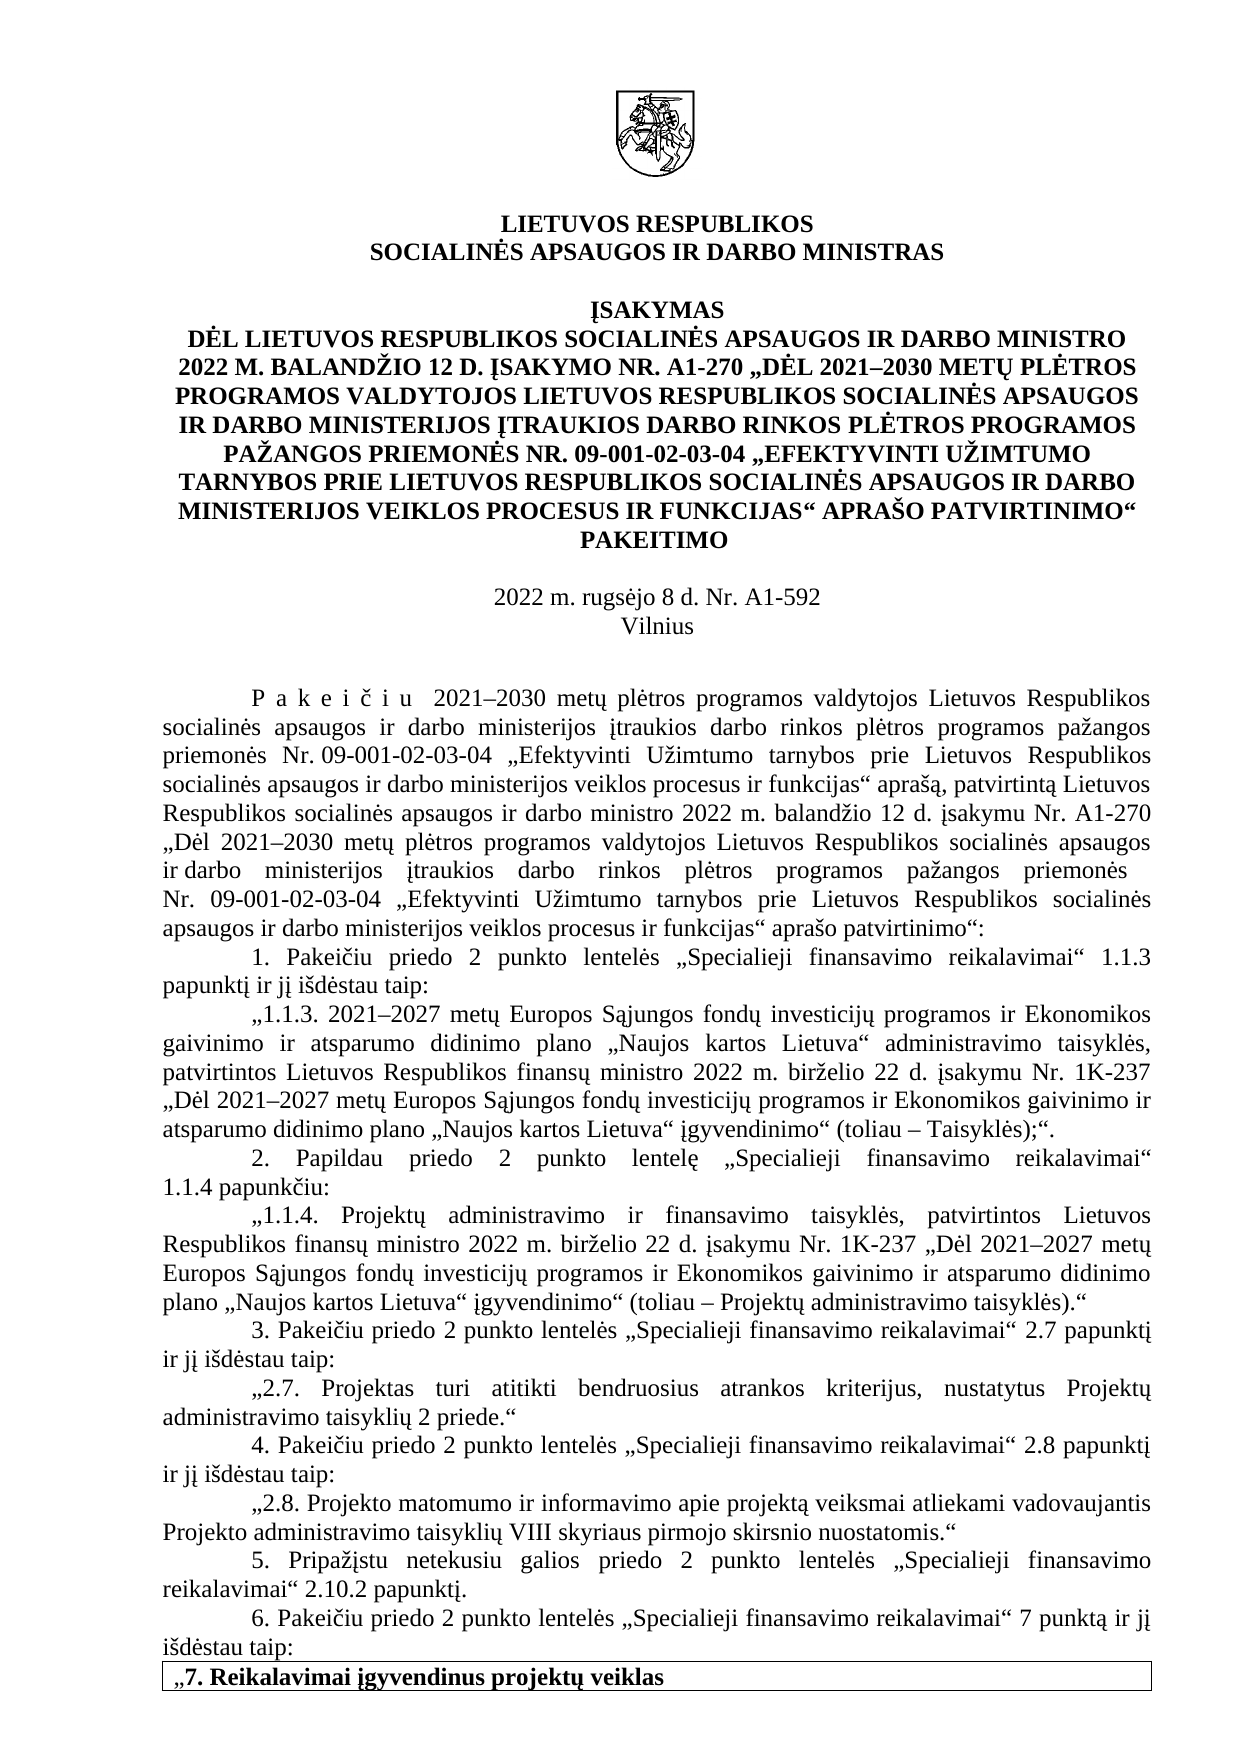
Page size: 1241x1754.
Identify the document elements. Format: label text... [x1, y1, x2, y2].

text „1.1.4. Projektų administravimo ir finansavimo taisyklės, patvirtintos Lietuvos Respublikos finansų ministro 2022 m. birželio 22 d. įsakymu Nr. 1K-237 „Dėl 2021–2027 metų Europos Sąjungos fondų investicijų programos ir Ekonomikos gaivinimo ir atsparumo didinimo plano „Naujos kartos Lietuva“ įgyvendinimo“ (toliau – Projektų administravimo taisyklės).“ [162, 1201, 1152, 1316]
text 2022 m. rugsėjo 8 d. Nr. A1-592 [162, 582, 1152, 611]
text ĮSAKYMAS [162, 295, 1152, 324]
text „1.1.3. 2021–2027 metų Europos Sąjungos fondų investicijų programos ir Ekonomikos gaivinimo ir atsparumo didinimo plano „Naujos kartos Lietuva“ administravimo taisyklės, patvirtintos Lietuvos Respublikos finansų ministro 2022 m. birželio 22 d. įsakymu Nr. 1K-237 „Dėl 2021–2027 metų Europos Sąjungos fondų investicijų programos ir Ekonomikos gaivinimo ir atsparumo didinimo plano „Naujos kartos Lietuva“ įgyvendinimo“ (toliau – Taisyklės);“. [162, 999, 1152, 1143]
text 5. Pripažįstu netekusiu galios priedo 2 punkto lentelės „Specialieji finansavimo reikalavimai“ 2.10.2 papunktį. [162, 1546, 1152, 1603]
text LIETUVOS RESPUBLIKOS [162, 209, 1152, 237]
text „2.7. Projektas turi atitikti bendruosius atrankos kriterijus, nustatytus Projektų administravimo taisyklių 2 priede.“ [162, 1373, 1152, 1431]
text 6. Pakeičiu priedo 2 punkto lentelės „Specialieji finansavimo reikalavimai“ 7 punktą ir jį išdėstau taip: [162, 1603, 1152, 1661]
text P a k e i č i u 2021–2030 metų plėtros programos valdytojos Lietuvos Respublikos socialinės apsaugos ir darbo ministerijos įtraukios darbo rinkos plėtros programos pažangos priemonės Nr. 09-001-02-03-04 „Efektyvinti Užimtumo tarnybos prie Lietuvos Respublikos socialinės apsaugos ir darbo ministerijos veiklos procesus ir funkcijas“ aprašą, patvirtintą Lietuvos Respublikos socialinės apsaugos ir darbo ministro 2022 m. balandžio 12 d. įsakymu Nr. A1-270 „Dėl 2021–2030 metų plėtros programos valdytojos Lietuvos Respublikos socialinės apsaugos ir darbo ministerijos įtraukios darbo rinkos plėtros programos pažangos priemonės Nr. 09-001-02-03-04 „Efektyvinti Užimtumo tarnybos prie Lietuvos Respublikos socialinės apsaugos ir darbo ministerijos veiklos procesus ir funkcijas“ aprašo patvirtinimo“: [162, 683, 1152, 942]
text SOCIALINĖS APSAUGOS IR DARBO MINISTRAS [162, 237, 1152, 266]
text DĖL LIETUVOS RESPUBLIKOS SOCIALINĖS APSAUGOS IR DARBO MINISTRO 2022 m. balandžio 12 d. įsakymo Nr. a1-270 „DĖL 2021–2030 METŲ PLĖTROS PROGRAMOS VALDYTOJOS LIETUVOS RESPUBLIKOS SOCIALINĖS APSAUGOS IR DARBO MINISTERIJOS ĮTRAUKIOS DARBO RINKOS Plėtros PROGRAMOS PAŽANGOS PRIEMONĖS Nr. 09-001-02-03-04 „EFEKTYVINTI UŽIMTUMO TARNYBOS PRIE LIETUVOS RESPUBLIKOS SOCIALINĖS APSAUGOS IR DARBO MINISTERIJOS VEIKLOS PROCESUS IR FUNKCIJAS“ APRAŠO PATVIRTINIMO“ PAKEITIMO [162, 324, 1152, 554]
text 2. Papildau priedo 2 punkto lentelę „Specialieji finansavimo reikalavimai“ 1.1.4 papunkčiu: [162, 1143, 1152, 1201]
text 3. Pakeičiu priedo 2 punkto lentelės „Specialieji finansavimo reikalavimai“ 2.7 papunktį ir jį išdėstau taip: [162, 1316, 1152, 1373]
table_header „7. Reikalavimai įgyvendinus projektų veiklas [163, 1662, 1151, 1690]
text „2.8. Projekto matomumo ir informavimo apie projektą veiksmai atliekami vadovaujantis Projekto administravimo taisyklių VIII skyriaus pirmojo skirsnio nuostatomis.“ [162, 1488, 1152, 1546]
text Vilnius [162, 611, 1152, 640]
text 4. Pakeičiu priedo 2 punkto lentelės „Specialieji finansavimo reikalavimai“ 2.8 papunktį ir jį išdėstau taip: [162, 1431, 1152, 1488]
text 1. Pakeičiu priedo 2 punkto lentelės „Specialieji finansavimo reikalavimai“ 1.1.3 papunktį ir jį išdėstau taip: [162, 942, 1152, 999]
